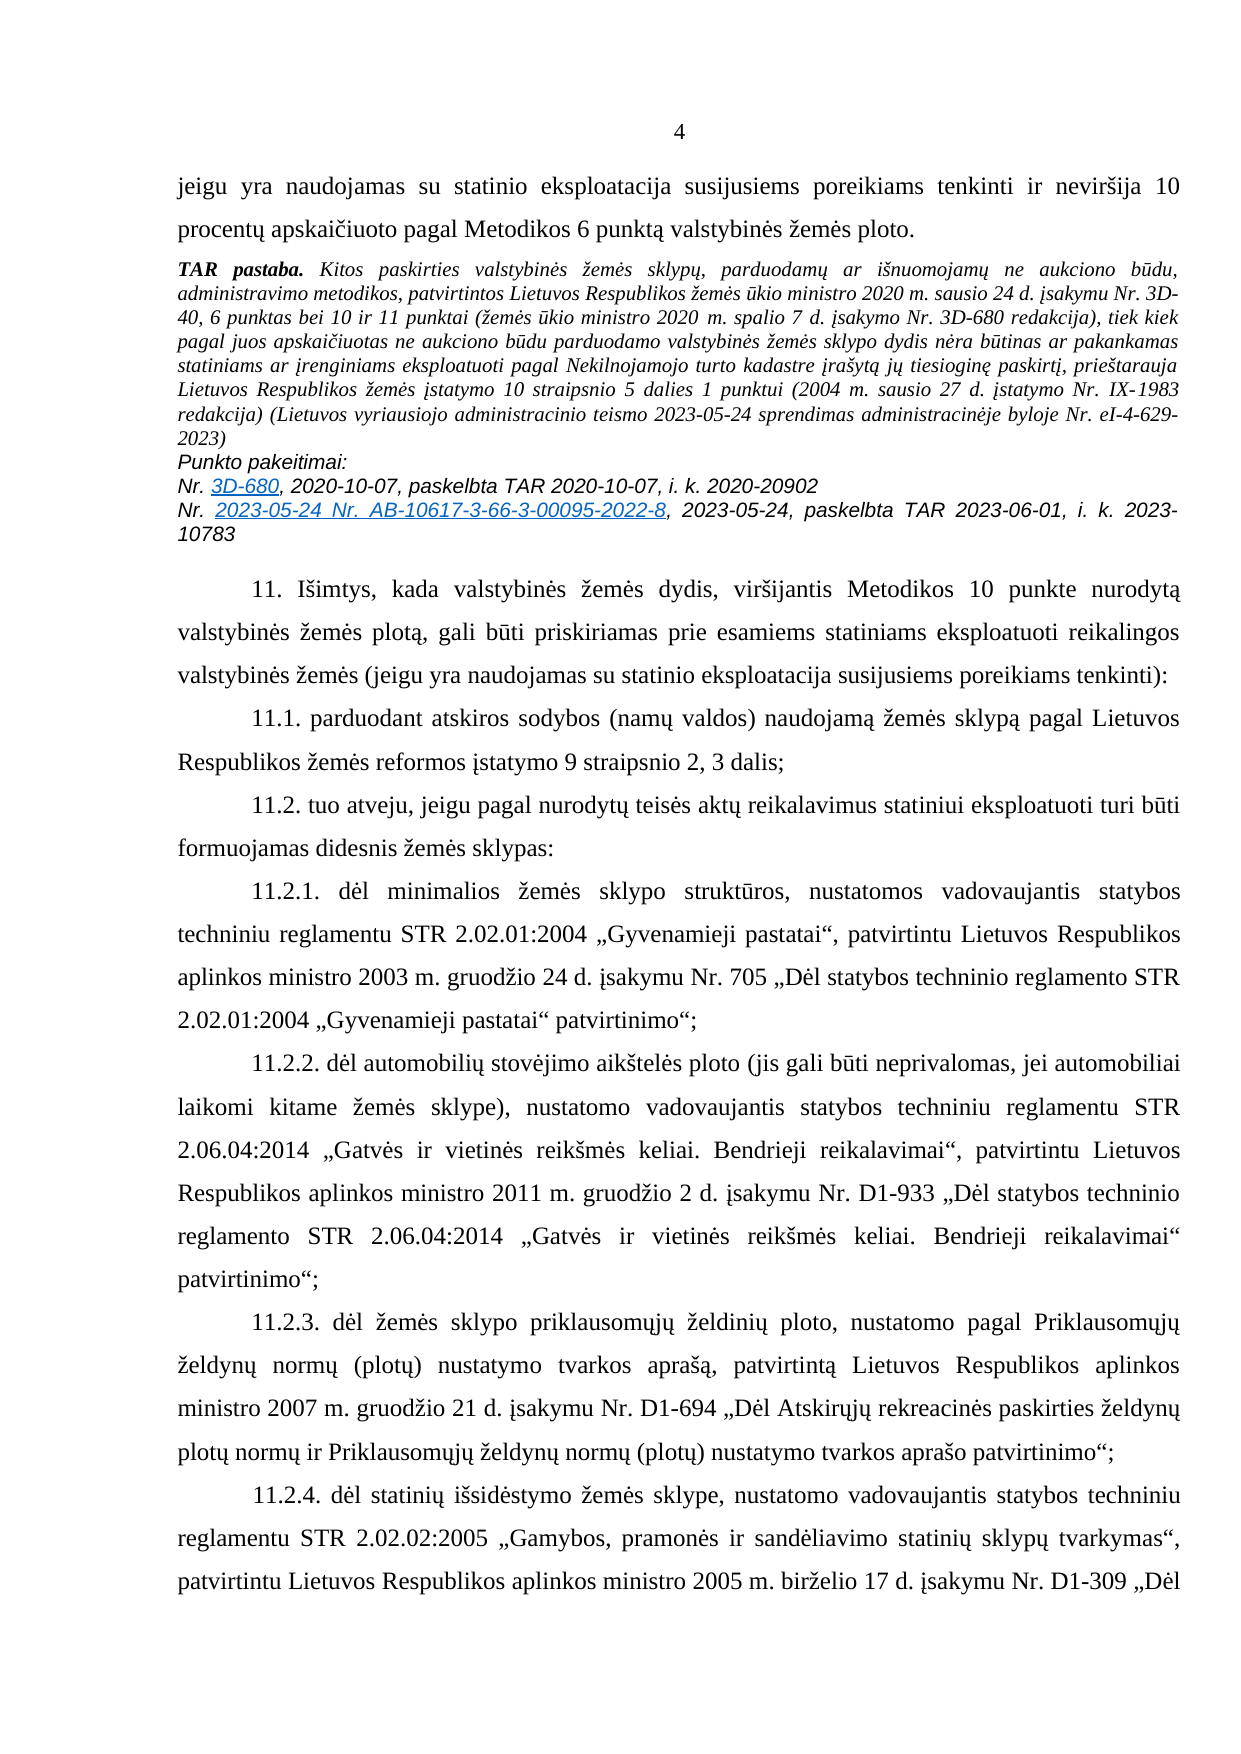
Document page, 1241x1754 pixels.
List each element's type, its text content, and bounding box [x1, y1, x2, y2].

text 11.2.1. dėl minimalios žemės sklypo struktūros, nustatomos vadovaujantis statybos techniniu reglamentu STR 2.02.01:2004 „Gyvenamieji pastatai“, patvirtintu Lietuvos Respublikos aplinkos ministro 2003 m. gruodžio 24 d. įsakymu Nr. 705 „Dėl statybos techninio reglamento STR 2.02.01:2004 „Gyvenamieji pastatai“ patvirtinimo“; [177, 876, 1181, 1034]
text 11.1. parduodant atskiros sodybos (namų valdos) naudojamą žemės sklypą pagal Lietuvos Respublikos žemės reformos įstatymo 9 straipsnio 2, 3 dalis; [177, 703, 1181, 775]
text Nr. 3D-680, 2020-10-07, paskelbta TAR 2020-10-07, i. k. 2020-20902 [177, 473, 1181, 497]
text TAR pastaba. Kitos paskirties valstybinės žemės sklypų, parduodamų ar išnuomojamų ne aukciono būdu, administravimo metodikos, patvirtintos Lietuvos Respublikos žemės ūkio ministro 2020 m. sausio 24 d. įsakymu Nr. 3D-40, 6 punktas bei 10 ir 11 punktai (žemės ūkio ministro 2020 m. spalio 7 d. įsakymo Nr. 3D-680 redakcija), tiek kiek pagal juos apskaičiuotas ne aukciono būdu parduodamo valstybinės žemės sklypo dydis nėra būtinas ar pakankamas statiniams ar įrenginiams eksploatuoti pagal Nekilnojamojo turto kadastre įrašytą jų tiesioginę paskirtį, prieštarauja Lietuvos Respublikos žemės įstatymo 10 straipsnio 5 dalies 1 punktui (2004 m. sausio 27 d. įstatymo Nr. IX‑1983 redakcija) (Lietuvos vyriausiojo administracinio teismo 2023-05-24 sprendimas administracinėje byloje Nr. eI-4-629-2023) [177, 257, 1181, 449]
text 11. Išimtys, kada valstybinės žemės dydis, viršijantis Metodikos 10 punkte nurodytą valstybinės žemės plotą, gali būti priskiriamas prie esamiems statiniams eksploatuoti reikalingos valstybinės žemės (jeigu yra naudojamas su statinio eksploatacija susijusiems poreikiams tenkinti): [177, 574, 1181, 689]
text jeigu yra naudojamas su statinio eksploatacija susijusiems poreikiams tenkinti ir neviršija 10 procentų apskaičiuoto pagal Metodikos 6 punktą valstybinės žemės ploto. [177, 171, 1181, 243]
text Nr. 2023-05-24 Nr. AB-10617-3-66-3-00095-2022-8, 2023-05-24, paskelbta TAR 2023-06-01, i. k. 2023-10783 [177, 497, 1181, 545]
text Punkto pakeitimai: [177, 449, 1181, 473]
text 11.2.2. dėl automobilių stovėjimo aikštelės ploto (jis gali būti neprivalomas, jei automobiliai laikomi kitame žemės sklype), nustatomo vadovaujantis statybos techniniu reglamentu STR 2.06.04:2014 „Gatvės ir vietinės reikšmės keliai. Bendrieji reikalavimai“, patvirtintu Lietuvos Respublikos aplinkos ministro 2011 m. gruodžio 2 d. įsakymu Nr. D1-933 „Dėl statybos techninio reglamento STR 2.06.04:2014 „Gatvės ir vietinės reikšmės keliai. Bendrieji reikalavimai“ patvirtinimo“; [177, 1048, 1181, 1293]
text 11.2. tuo atveju, jeigu pagal nurodytų teisės aktų reikalavimus statiniui eksploatuoti turi būti formuojamas didesnis žemės sklypas: [177, 790, 1181, 862]
text 11.2.4. dėl statinių išsidėstymo žemės sklype, nustatomo vadovaujantis statybos techniniu reglamentu STR 2.02.02:2005 „Gamybos, pramonės ir sandėliavimo statinių sklypų tvarkymas“, patvirtintu Lietuvos Respublikos aplinkos ministro 2005 m. birželio 17 d. įsakymu Nr. D1-309 „Dėl [177, 1480, 1181, 1595]
text 11.2.3. dėl žemės sklypo priklausomųjų želdinių ploto, nustatomo pagal Priklausomųjų želdynų normų (plotų) nustatymo tvarkos aprašą, patvirtintą Lietuvos Respublikos aplinkos ministro 2007 m. gruodžio 21 d. įsakymu Nr. D1-694 „Dėl Atskirųjų rekreacinės paskirties želdynų plotų normų ir Priklausomųjų želdynų normų (plotų) nustatymo tvarkos aprašo patvirtinimo“; [177, 1307, 1181, 1465]
